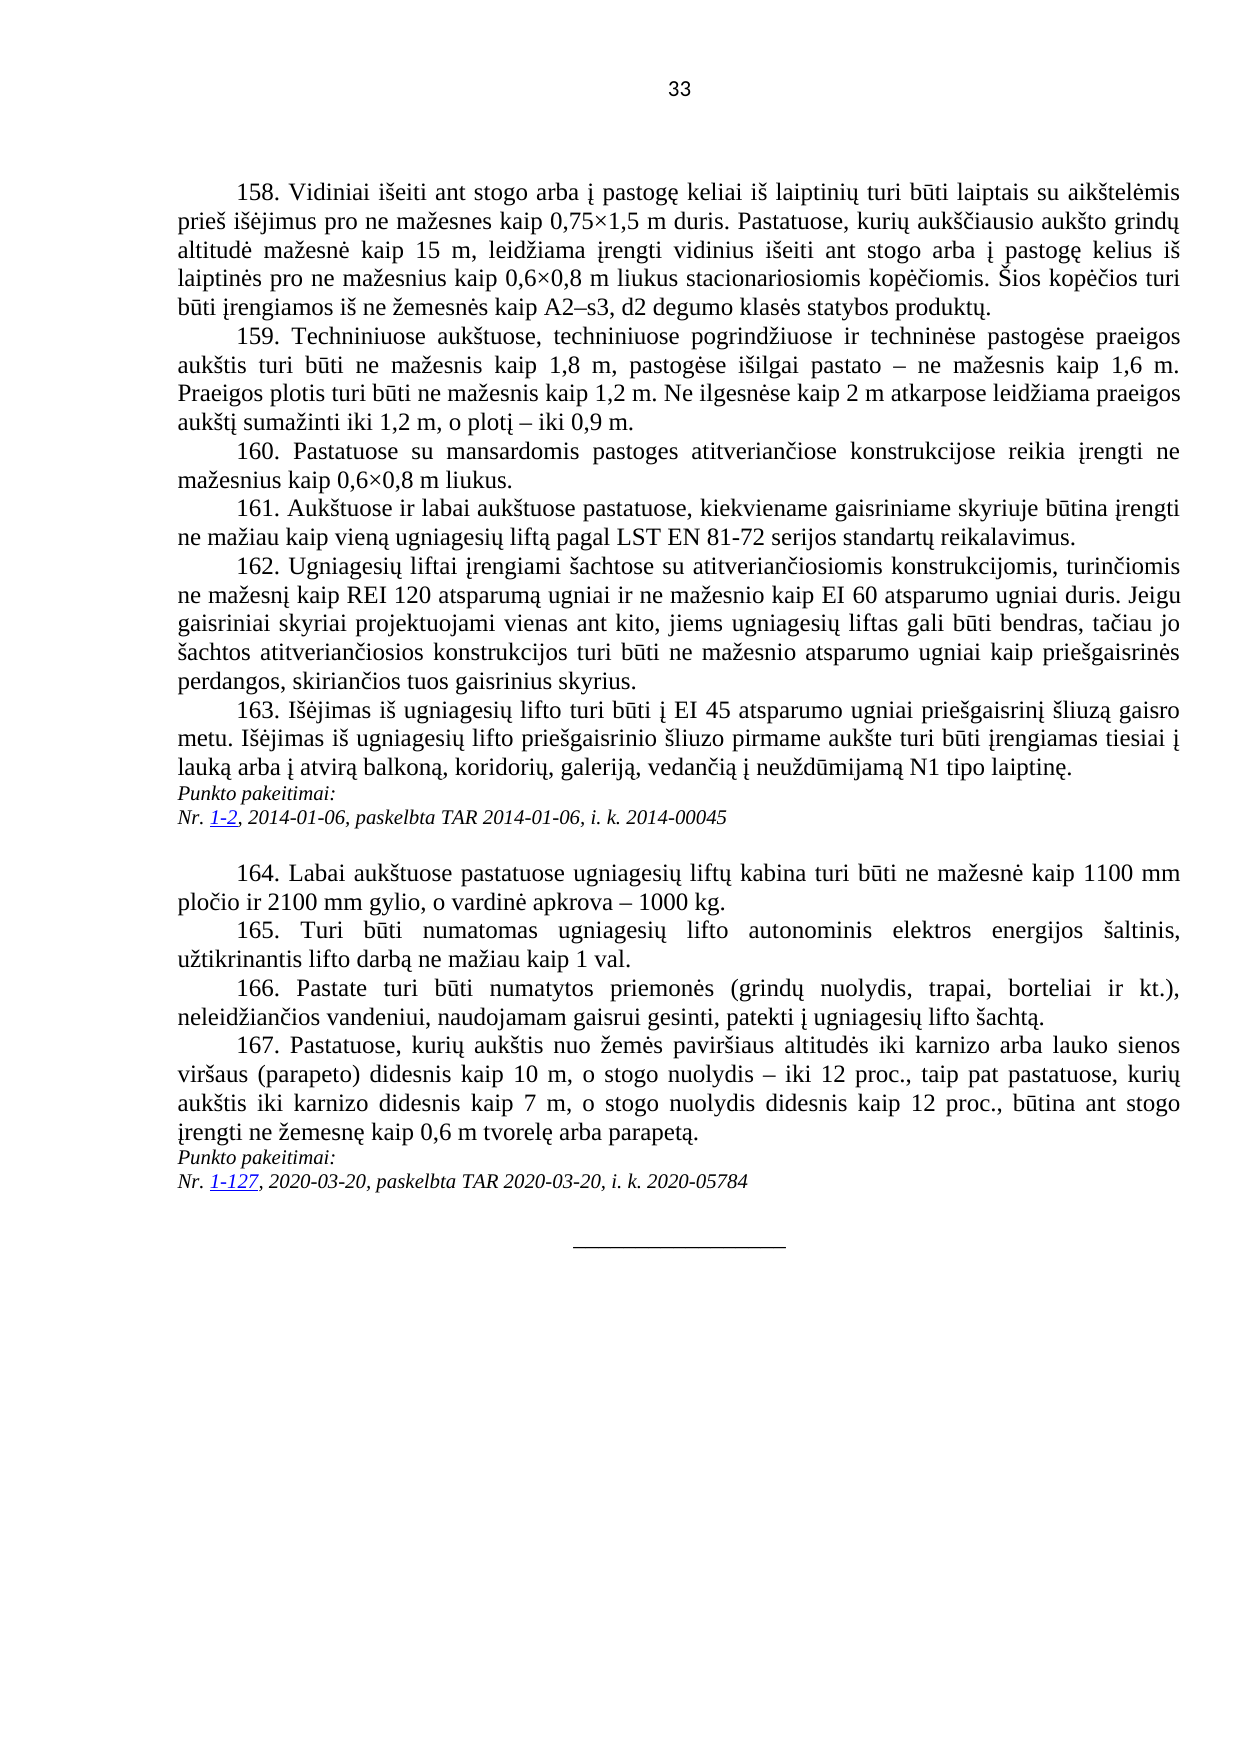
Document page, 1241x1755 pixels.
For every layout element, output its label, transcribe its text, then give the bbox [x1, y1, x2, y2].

text 164. Labai aukštuose pastatuose ugniagesių liftų kabina turi būti ne mažesnė kaip 1100 mm pločio ir 2100 mm gylio, o vardinė apkrova – 1000 kg. [177, 858, 1181, 915]
text 160. Pastatuose su mansardomis pastoges atitveriančiose konstrukcijose reikia įrengti ne mažesnius kaip 0,6×0,8 m liukus. [177, 436, 1181, 493]
text Punkto pakeitimai: [177, 781, 1181, 805]
text 162. Ugniagesių liftai įrengiami šachtose su atitveriančiosiomis konstrukcijomis, turinčiomis ne mažesnį kaip REI 120 atsparumą ugniai ir ne mažesnio kaip EI 60 atsparumo ugniai duris. Jeigu gaisriniai skyriai projektuojami vienas ant kito, jiems ugniagesių liftas gali būti bendras, tačiau jo šachtos atitveriančiosios konstrukcijos turi būti ne mažesnio atsparumo ugniai kaip priešgaisrinės perdangos, skiriančios tuos gaisrinius skyrius. [177, 551, 1181, 695]
text 161. Aukštuose ir labai aukštuose pastatuose, kiekviename gaisriniame skyriuje būtina įrengti ne mažiau kaip vieną ugniagesių liftą pagal LST EN 81-72 serijos standartų reikalavimus. [177, 493, 1181, 551]
text 166. Pastate turi būti numatytos priemonės (grindų nuolydis, trapai, borteliai ir kt.), neleidžiančios vandeniui, naudojamam gaisrui gesinti, patekti į ugniagesių lifto šachtą. [177, 973, 1181, 1030]
text Nr. 1-127, 2020-03-20, paskelbta TAR 2020-03-20, i. k. 2020-05784 [177, 1169, 1181, 1193]
text 159. Techniniuose aukštuose, techniniuose pogrindžiuose ir techninėse pastogėse praeigos aukštis turi būti ne mažesnis kaip 1,8 m, pastogėse išilgai pastato – ne mažesnis kaip 1,6 m. Praeigos plotis turi būti ne mažesnis kaip 1,2 m. Ne ilgesnėse kaip 2 m atkarpose leidžiama praeigos aukštį sumažinti iki 1,2 m, o plotį – iki 0,9 m. [177, 321, 1181, 436]
text Nr. 1-2, 2014-01-06, paskelbta TAR 2014-01-06, i. k. 2014-00045 [177, 805, 1181, 829]
text 163. Išėjimas iš ugniagesių lifto turi būti į EI 45 atsparumo ugniai priešgaisrinį šliuzą gaisro metu. Išėjimas iš ugniagesių lifto priešgaisrinio šliuzo pirmame aukšte turi būti įrengiamas tiesiai į lauką arba į atvirą balkoną, koridorių, galeriją, vedančią į neuždūmijamą N1 tipo laiptinę. [177, 695, 1181, 781]
text Punkto pakeitimai: [177, 1145, 1181, 1169]
text 167. Pastatuose, kurių aukštis nuo žemės paviršiaus altitudės iki karnizo arba lauko sienos viršaus (parapeto) didesnis kaip 10 m, o stogo nuolydis – iki 12 proc., taip pat pastatuose, kurių aukštis iki karnizo didesnis kaip 7 m, o stogo nuolydis didesnis kaip 12 proc., būtina ant stogo įrengti ne žemesnę kaip 0,6 m tvorelę arba parapetą. [177, 1030, 1181, 1145]
text 165. Turi būti numatomas ugniagesių lifto autonominis elektros energijos šaltinis, užtikrinantis lifto darbą ne mažiau kaip 1 val. [177, 915, 1181, 973]
text _________________ [177, 1222, 1181, 1251]
text 158. Vidiniai išeiti ant stogo arba į pastogę keliai iš laiptinių turi būti laiptais su aikštelėmis prieš išėjimus pro ne mažesnes kaip 0,75×1,5 m duris. Pastatuose, kurių aukščiausio aukšto grindų altitudė mažesnė kaip 15 m, leidžiama įrengti vidinius išeiti ant stogo arba į pastogę kelius iš laiptinės pro ne mažesnius kaip 0,6×0,8 m liukus stacionariosiomis kopėčiomis. Šios kopėčios turi būti įrengiamos iš ne žemesnės kaip A2–s3, d2 degumo klasės statybos produktų. [177, 177, 1181, 321]
